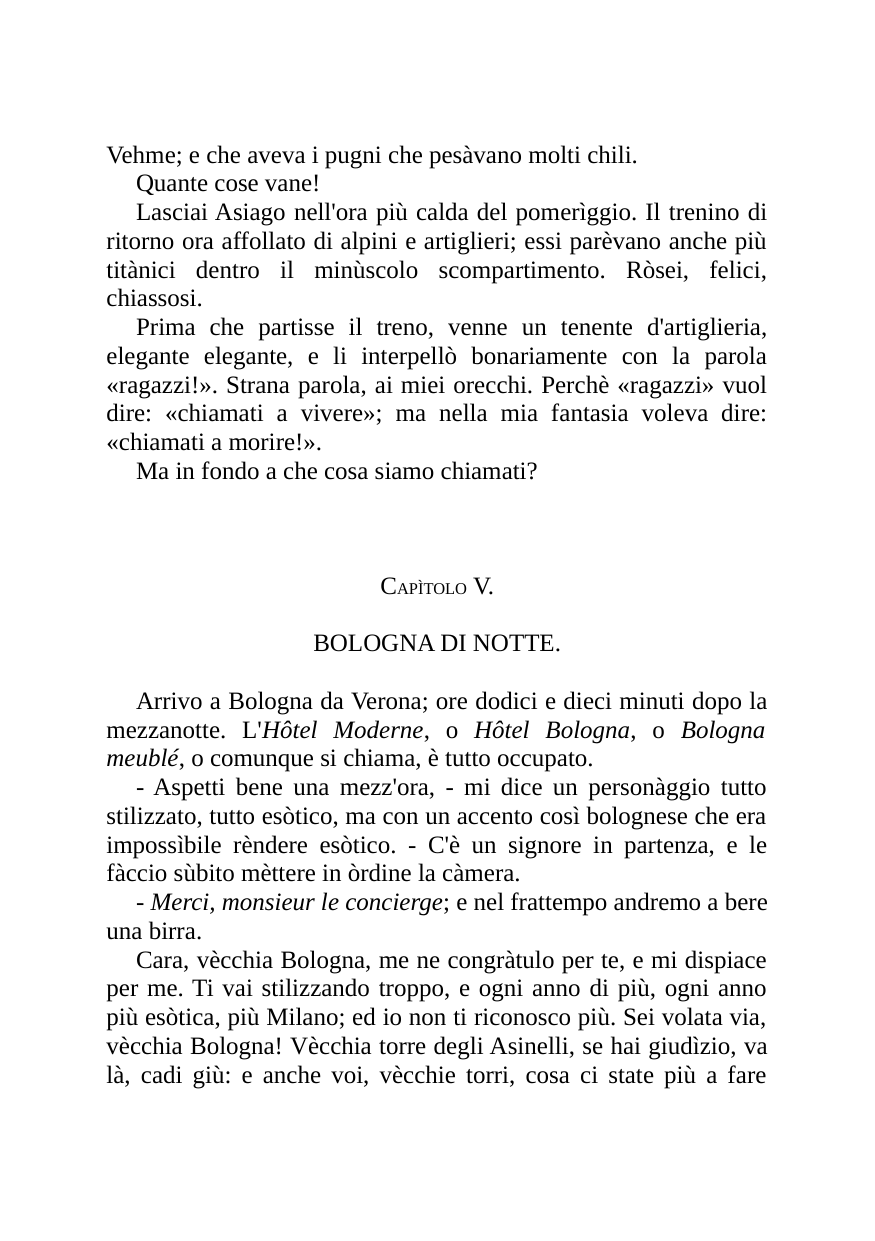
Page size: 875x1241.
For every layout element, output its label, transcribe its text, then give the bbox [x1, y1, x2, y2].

text Lasciai Asiago nell'ora più calda del pomerìggio. Il trenino di ritorno ora affollato di alpini e artiglieri; essi parèvano anche più titànici dentro il minùscolo scompartimento. Ròsei, felici, chiassosi. [106, 197, 768, 312]
text Cara, vècchia Bologna, me ne congràtulo per te, e mi dispiace per me. Ti vai stilizzando troppo, e ogni anno di più, ogni anno più esòtica, più Milano; ed io non ti riconosco più. Sei volata via, vècchia Bologna! Vècchia torre degli Asinelli, se hai giudìzio, va là, cadi giù: e anche voi, vècchie torri, cosa ci state più a fare [106, 945, 768, 1088]
text Arrivo a Bologna da Verona; ore dodici e dieci minuti dopo la mezzanotte. L'Hôtel Moderne, o Hôtel Bologna, o Bologna meublé, o comunque si chiama, è tutto occupato. [106, 686, 768, 772]
text Ma in fondo a che cosa siamo chiamati? [106, 456, 768, 485]
text - Merci, monsieur le concierge; e nel frattempo andremo a bere una birra. [106, 887, 768, 945]
text Capìtolo V. [106, 571, 768, 600]
text - Aspetti bene una mezz'ora, - mi dice un personàggio tutto stilizzato, tutto esòtico, ma con un accento così bolognese che era impossìbile rèndere esòtico. - C'è un signore in partenza, e le fàccio sùbito mèttere in òrdine la càmera. [106, 772, 768, 887]
text Prima che partisse il treno, venne un tenente d'artiglieria, elegante elegante, e li interpellò bonariamente con la parola «ragazzi!». Strana parola, ai miei orecchi. Perchè «ragazzi» vuol dire: «chiamati a vivere»; ma nella mia fantasia voleva dire: «chiamati a morire!». [106, 312, 768, 456]
text Quante cose vane! [106, 168, 768, 197]
text Vehme; e che aveva i pugni che pesàvano molti chili. [106, 140, 768, 168]
text BOLOGNA DI NOTTE. [106, 628, 768, 657]
